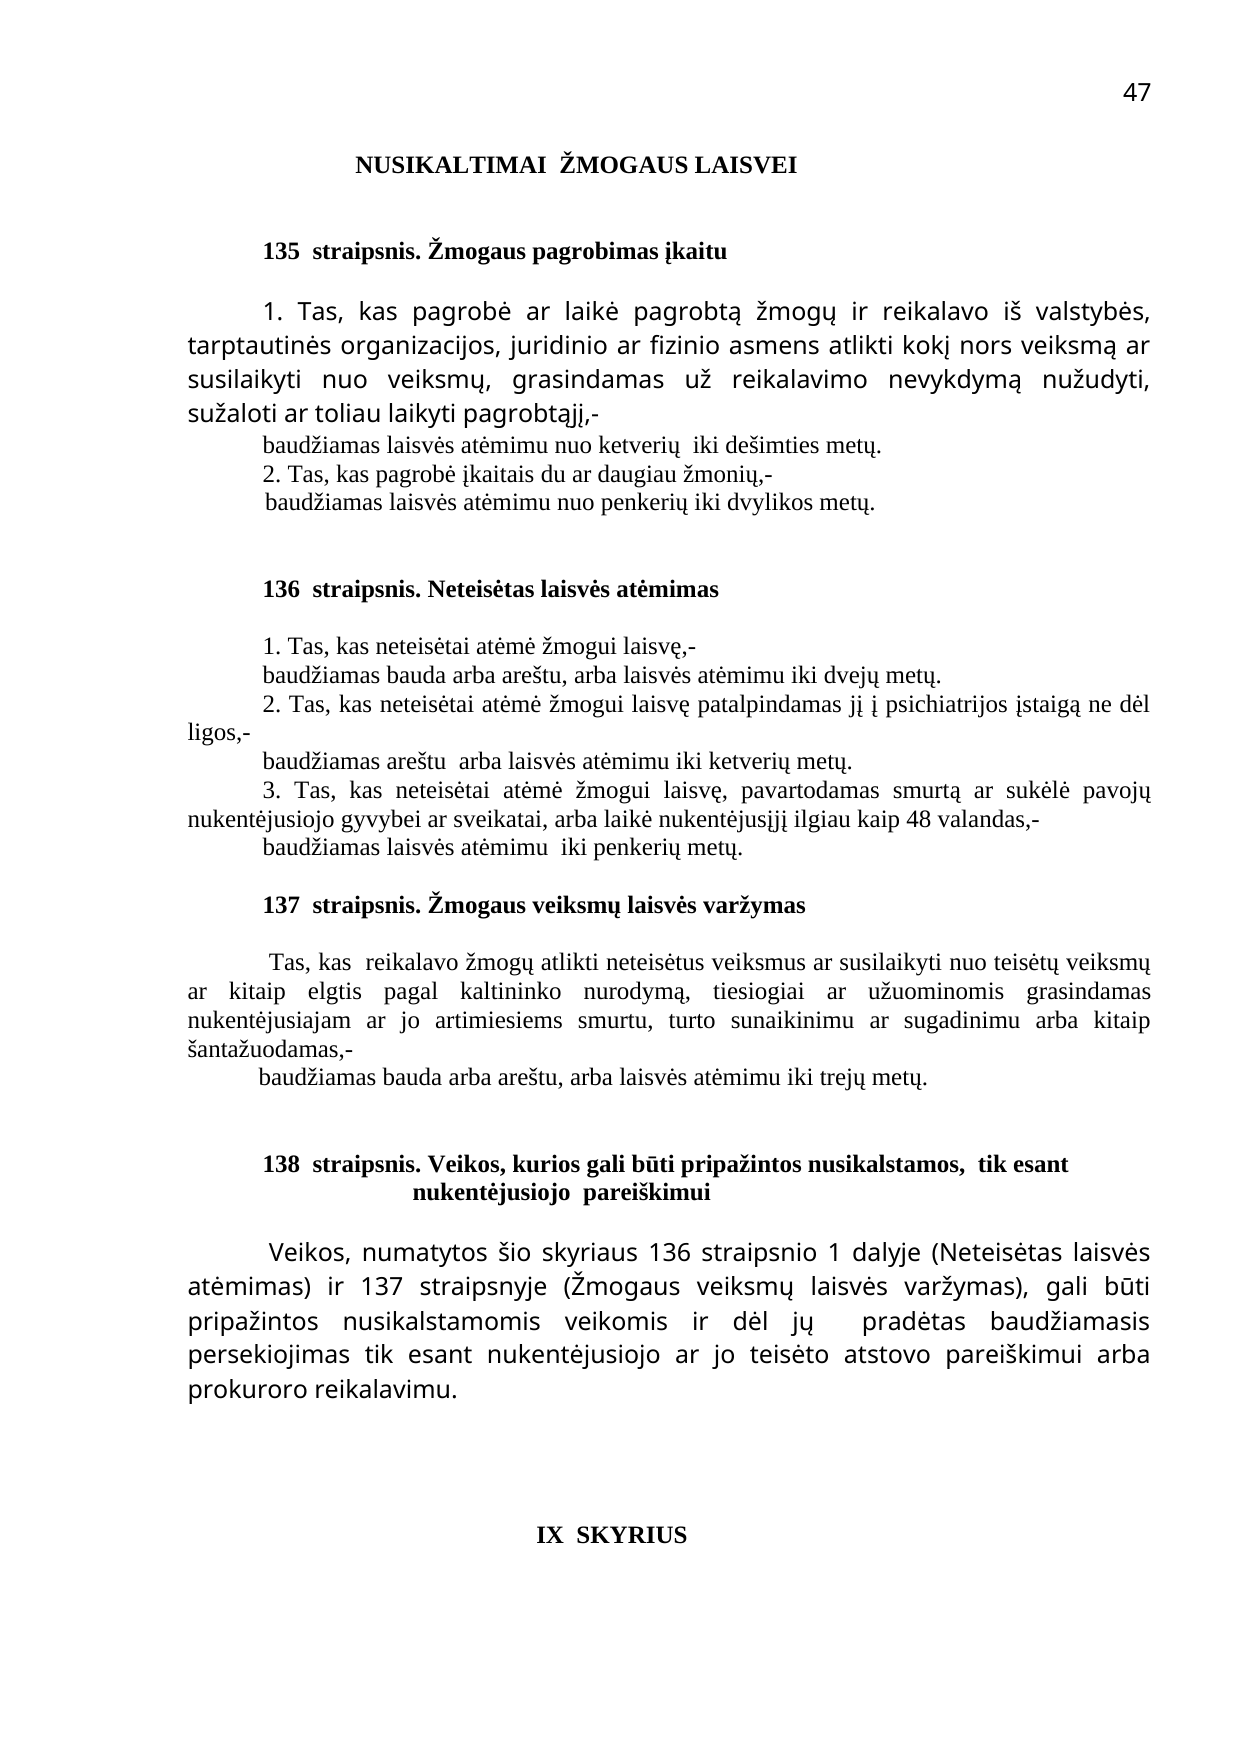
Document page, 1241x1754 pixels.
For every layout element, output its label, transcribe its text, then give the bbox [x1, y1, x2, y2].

text baudžiamas bauda arba areštu, arba laisvės atėmimu iki dvejų metų. [187, 660, 1152, 689]
text Veikos, numatytos šio skyriaus 136 straipsnio 1 dalyje (Neteisėtas laisvės atėmimas) ir 137 straipsnyje (Žmogaus veiksmų laisvės varžymas), gali būti pripažintos nusikalstamomis veikomis ir dėl jų pradėtas baudžiamasis persekiojimas tik esant nukentėjusiojo ar jo teisėto atstovo pareiškimui arba prokuroro reikalavimu. [187, 1235, 1152, 1405]
text baudžiamas laisvės atėmimu nuo penkerių iki dvylikos metų. [187, 487, 1152, 516]
text 1. Tas, kas neteisėtai atėmė žmogui laisvę,- [187, 631, 1152, 660]
text 3. Tas, kas neteisėtai atėmė žmogui laisvę, pavartodamas smurtą ar sukėlė pavojų nukentėjusiojo gyvybei ar sveikatai, arba laikė nukentėjusįjį ilgiau kaip 48 valandas,- [187, 775, 1152, 832]
text Tas, kas reikalavo žmogų atlikti neteisėtus veiksmus ar susilaikyti nuo teisėtų veiksmų ar kitaip elgtis pagal kaltininko nurodymą, tiesiogiai ar užuominomis grasindamas nukentėjusiajam ar jo artimiesiems smurtu, turto sunaikinimu ar sugadinimu arba kitaip šantažuodamas,- [187, 947, 1152, 1062]
text 2. Tas, kas neteisėtai atėmė žmogui laisvę patalpindamas jį į psichiatrijos įstaigą ne dėl ligos,- [187, 689, 1152, 746]
text IX skyrius [187, 1520, 1152, 1549]
text 2. Tas, kas pagrobė įkaitais du ar daugiau žmonių,- [187, 459, 1152, 487]
text baudžiamas bauda arba areštu, arba laisvės atėmimu iki trejų metų. [187, 1062, 1152, 1091]
text baudžiamas areštu arba laisvės atėmimu iki ketverių metų. [187, 746, 1152, 775]
text baudžiamas laisvės atėmimu nuo ketverių iki dešimties metų. [187, 430, 1152, 459]
text 138 straipsnis. Veikos, kurios gali būti pripažintos nusikalstamos, tik esant nukentėjusiojo pareiškimui [187, 1149, 1152, 1206]
text 1. Tas, kas pagrobė ar laikė pagrobtą žmogų ir reikalavo iš valstybės, tarptautinės organizacijos, juridinio ar fizinio asmens atlikti kokį nors veiksmą ar susilaikyti nuo veiksmų, grasindamas už reikalavimo nevykdymą nužudyti, sužaloti ar toliau laikyti pagrobtąjį,- [187, 294, 1152, 430]
text 135 straipsnis. Žmogaus pagrobimas įkaitu [187, 236, 1152, 265]
text 136 straipsnis. Neteisėtas laisvės atėmimas [187, 574, 1152, 602]
text Nusikaltimai žmogaus laisvei [187, 150, 1152, 179]
text 137 straipsnis. Žmogaus veiksmų laisvės varžymas [187, 890, 1152, 919]
text baudžiamas laisvės atėmimu iki penkerių metų. [187, 832, 1152, 861]
